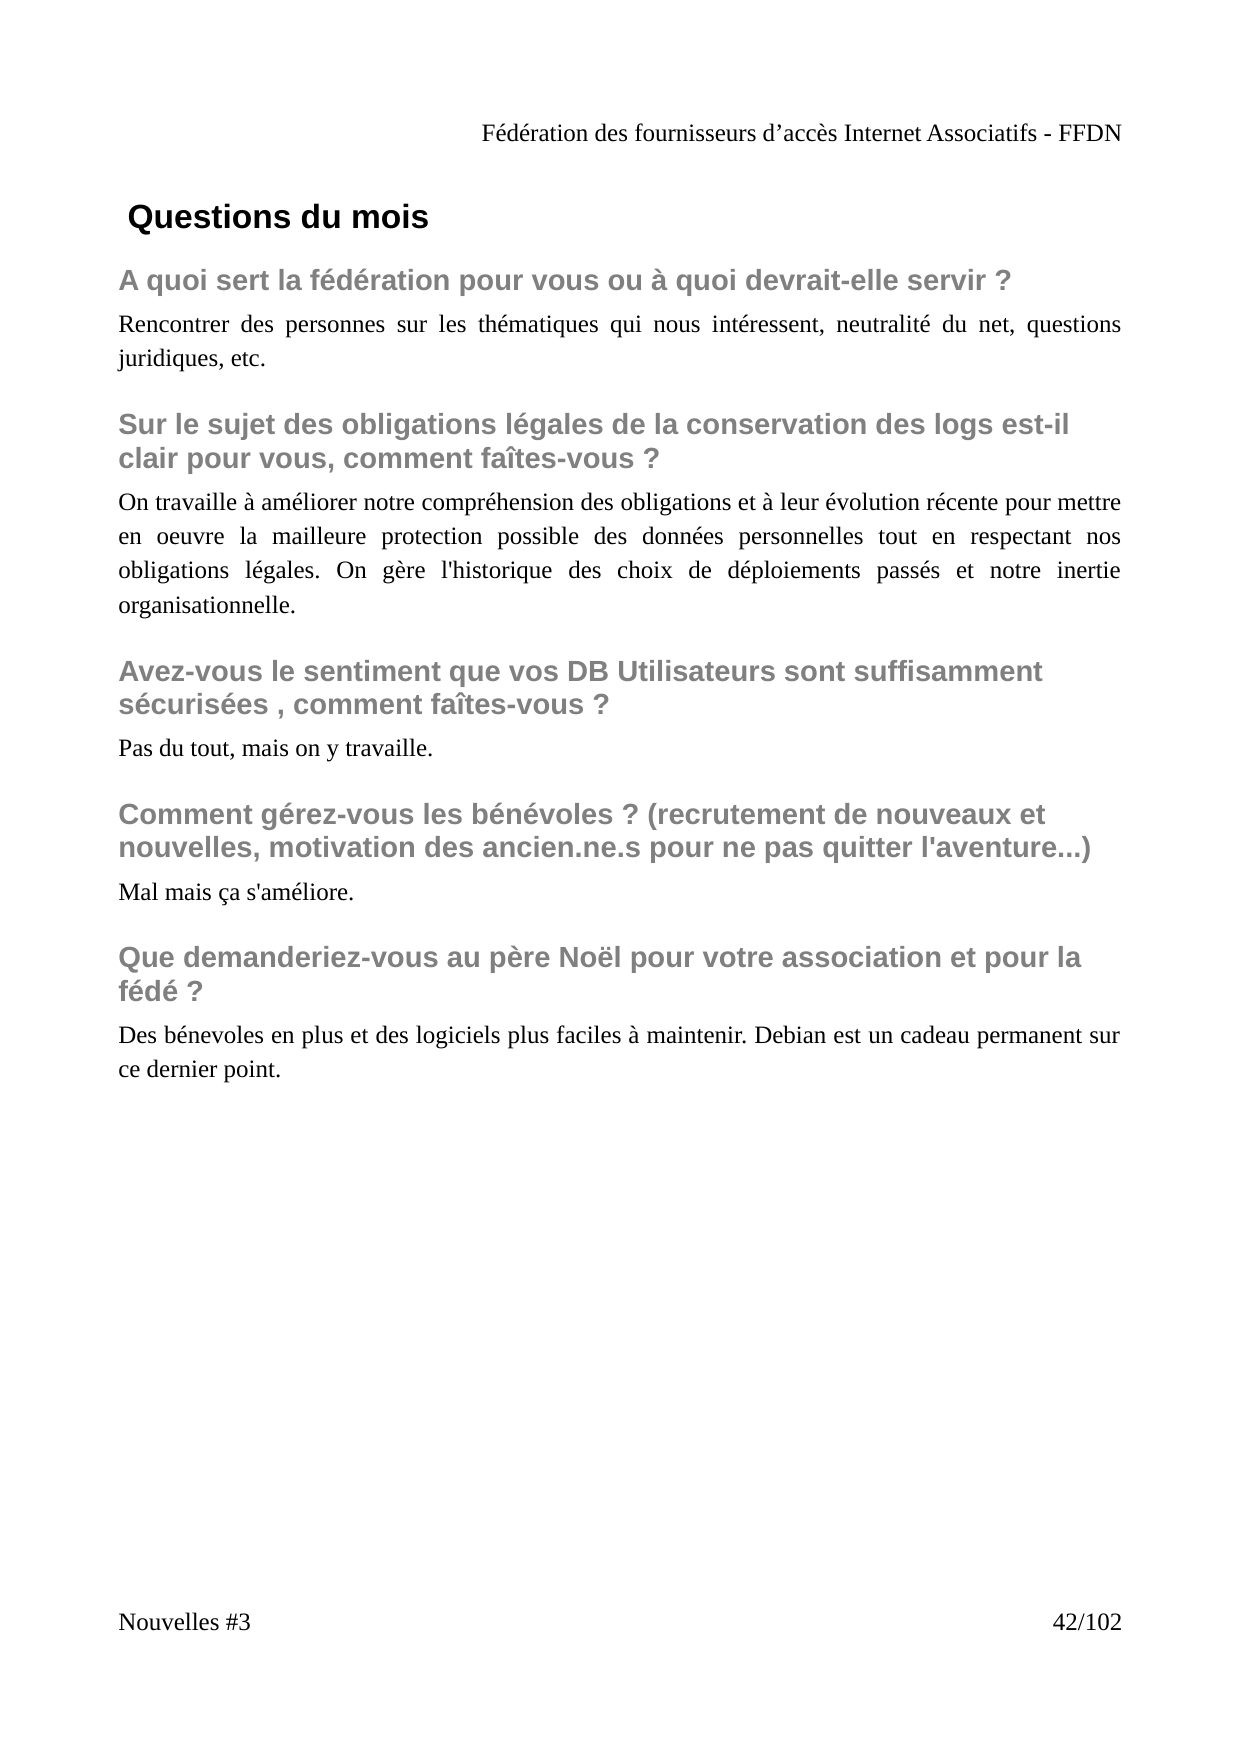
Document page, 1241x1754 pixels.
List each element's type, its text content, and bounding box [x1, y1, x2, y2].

text Des bénevoles en plus et des logiciels plus faciles à maintenir. Debian est un cadeau permanent sur ce dernier point. [118, 1020, 1122, 1083]
subtitle Questions du mois [118, 197, 1122, 236]
text Mal mais ça s'améliore. [118, 877, 1122, 905]
subtitle Que demanderiez-vous au père Noël pour votre association et pour la fédé ? [118, 940, 1122, 1007]
text Rencontrer des personnes sur les thématiques qui nous intéressent, neutralité du net, questions juridiques, etc. [118, 309, 1122, 372]
subtitle A quoi sert la fédération pour vous ou à quoi devrait-elle servir ? [118, 263, 1122, 296]
subtitle Comment gérez-vous les bénévoles ? (recrutement de nouveaux et nouvelles, motivation des ancien.ne.s pour ne pas quitter l'aventure...) [118, 797, 1122, 864]
text Pas du tout, mais on y travaille. [118, 733, 1122, 762]
subtitle Sur le sujet des obligations légales de la conservation des logs est-il clair pour vous, comment faîtes-vous ? [118, 407, 1122, 474]
text On travaille à améliorer notre compréhension des obligations et à leur évolution récente pour mettre en oeuvre la mailleure protection possible des données personnelles tout en respectant nos obligations légales. On gère l'historique des choix de déploiements passés et notre inertie organisationnelle. [118, 487, 1122, 619]
subtitle Avez-vous le sentiment que vos DB Utilisateurs sont suffisamment sécurisées , comment faîtes-vous ? [118, 654, 1122, 721]
